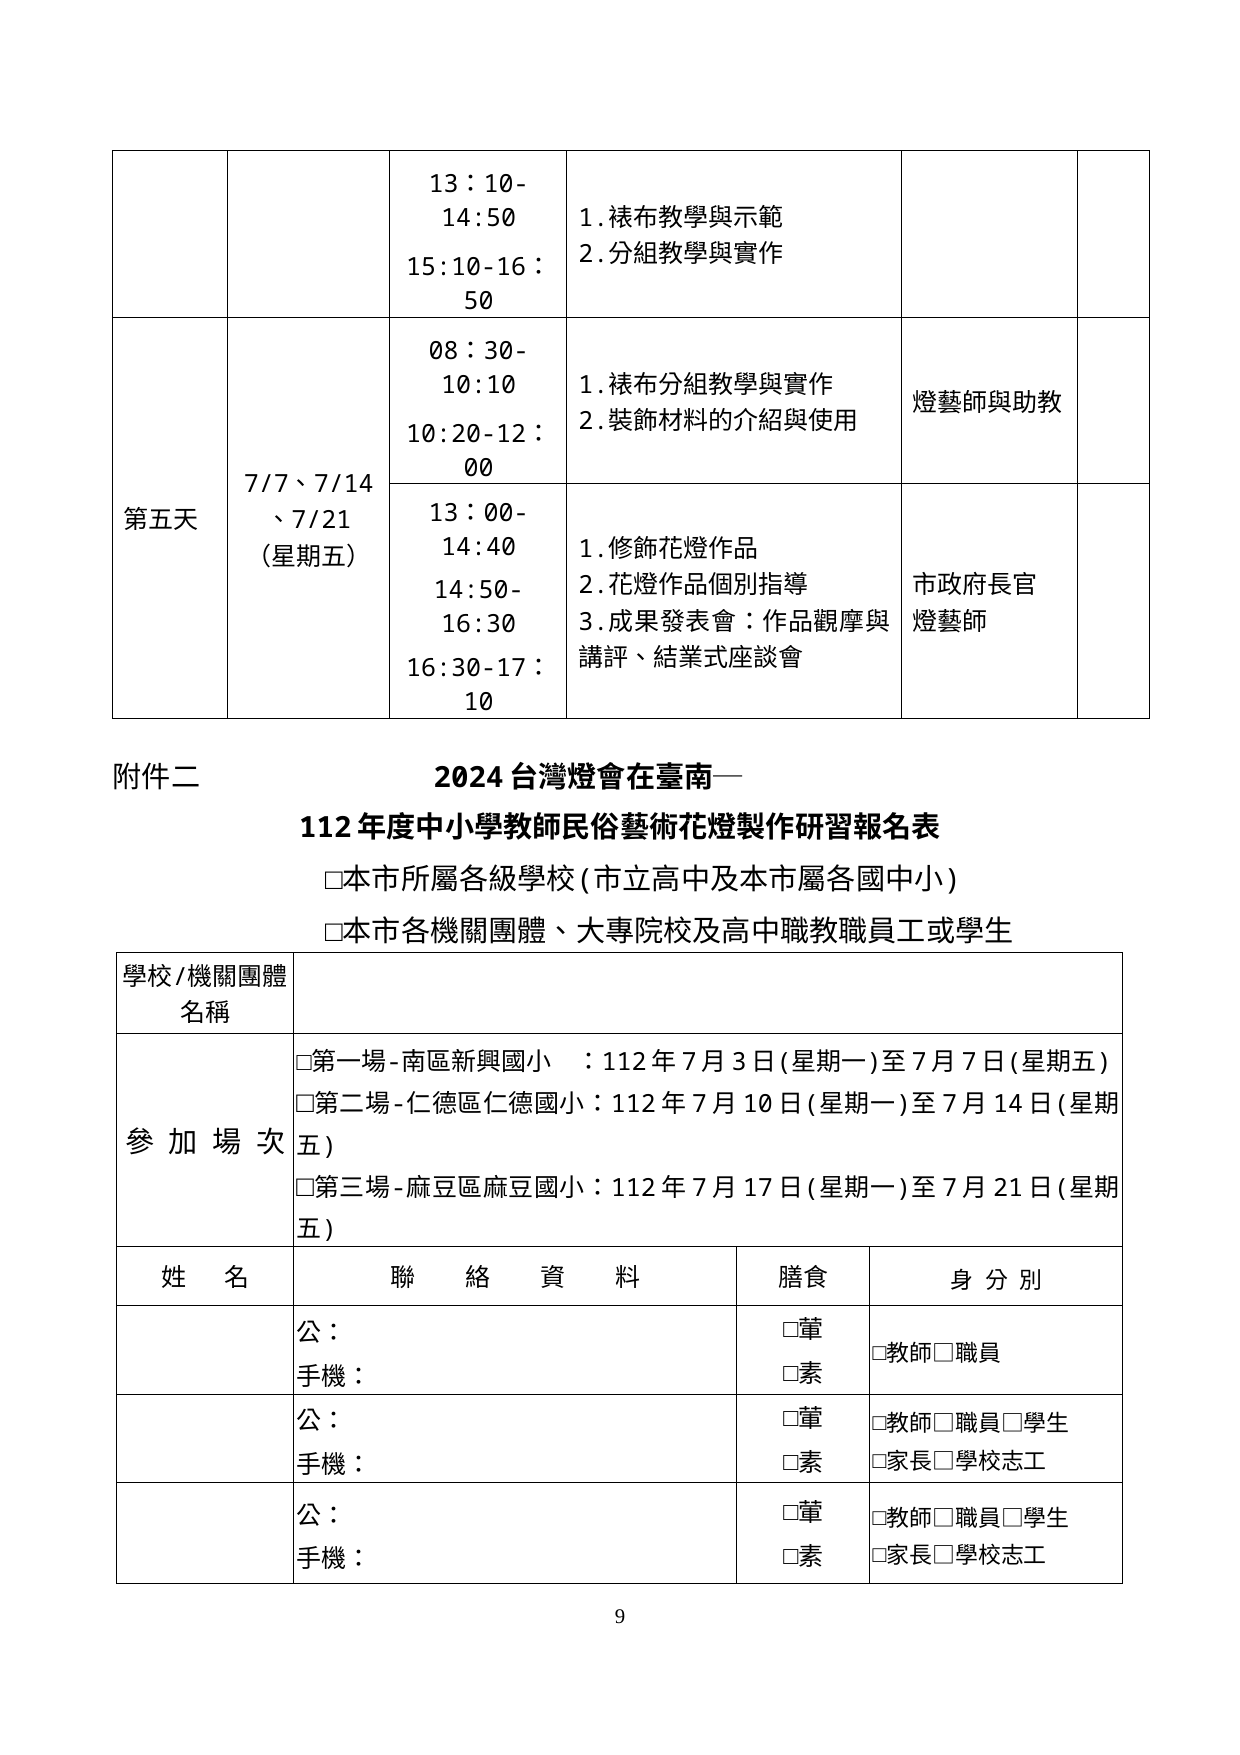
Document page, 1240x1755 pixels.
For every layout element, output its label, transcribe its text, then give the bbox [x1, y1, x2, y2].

text 附件二 2024台灣燈會在臺南─ [112, 748, 1127, 798]
text □本市所屬各級學校(市立高中及本市屬各國中小) [237, 848, 1077, 900]
table_cell 聯 絡 資 料 [294, 1247, 736, 1305]
table_cell 13：10-14:50 15:10-16：50 [390, 151, 566, 317]
table_cell 13：00-14:40 14:50-16:30 16:30-17：10 [390, 484, 566, 718]
table_cell 1.修飾花燈作品 2.花燈作品個別指導 3.成果發表會：作品觀摩與講評、結業式座談會 [567, 484, 901, 718]
table_cell [1078, 318, 1149, 483]
table_cell 公： 手機： [294, 1395, 736, 1482]
table_cell [117, 1395, 293, 1482]
table_cell 1.裱布教學與示範 2.分組教學與實作 [567, 151, 901, 317]
text □本市各機關團體、大專院校及高中職教職員工或學生 [237, 900, 1077, 952]
table_cell □葷 □素 [737, 1306, 869, 1394]
table_cell 7/7、7/14、7/21 （星期五） [228, 318, 389, 718]
table_cell 公： 手機： [294, 1483, 736, 1583]
table_header 學校/機關團體名稱 [117, 953, 293, 1032]
table_header [294, 953, 1122, 1032]
table_cell □教師□職員□學生 □家長□學校志工 [870, 1395, 1122, 1482]
table_cell 市政府長官 燈藝師 [902, 484, 1077, 718]
table_cell 燈藝師與助教 [902, 318, 1077, 483]
table_cell □教師□職員□學生 □家長□學校志工 [870, 1483, 1122, 1583]
table_cell [228, 151, 389, 317]
table_cell 公： 手機： [294, 1306, 736, 1394]
table_cell [902, 151, 1077, 317]
table_cell [1078, 151, 1149, 317]
table_cell [1078, 484, 1149, 718]
table_cell 姓 名 [117, 1247, 293, 1305]
table_cell [113, 151, 227, 317]
table_cell 1.裱布分組教學與實作 2.裝飾材料的介紹與使用 [567, 318, 901, 483]
table_cell 第五天 [113, 318, 227, 718]
table_cell [117, 1306, 293, 1394]
table_cell □葷 □素 [737, 1483, 869, 1583]
table_cell □第一場-南區新興國小 ：112年7月3日(星期一)至7月7日(星期五) □第二場-仁德區仁德國小：112年7月10日(星期一)至7月14日(星期五) □第三場-麻豆區麻豆國小：112年7月17日(星期一)至7月21日(星期五) [294, 1034, 1122, 1246]
text 112年度中小學教師民俗藝術花燈製作研習報名表 [112, 798, 1127, 848]
table_cell 身 分 別 [870, 1247, 1122, 1305]
table_cell [117, 1483, 293, 1583]
table_cell 膳食 [737, 1247, 869, 1305]
table_cell □葷 □素 [737, 1395, 869, 1482]
table_cell 08：30-10:10 10:20-12：00 [390, 318, 566, 483]
table_cell □教師□職員 [870, 1306, 1122, 1394]
table_cell 參 加 場 次 [117, 1034, 293, 1246]
